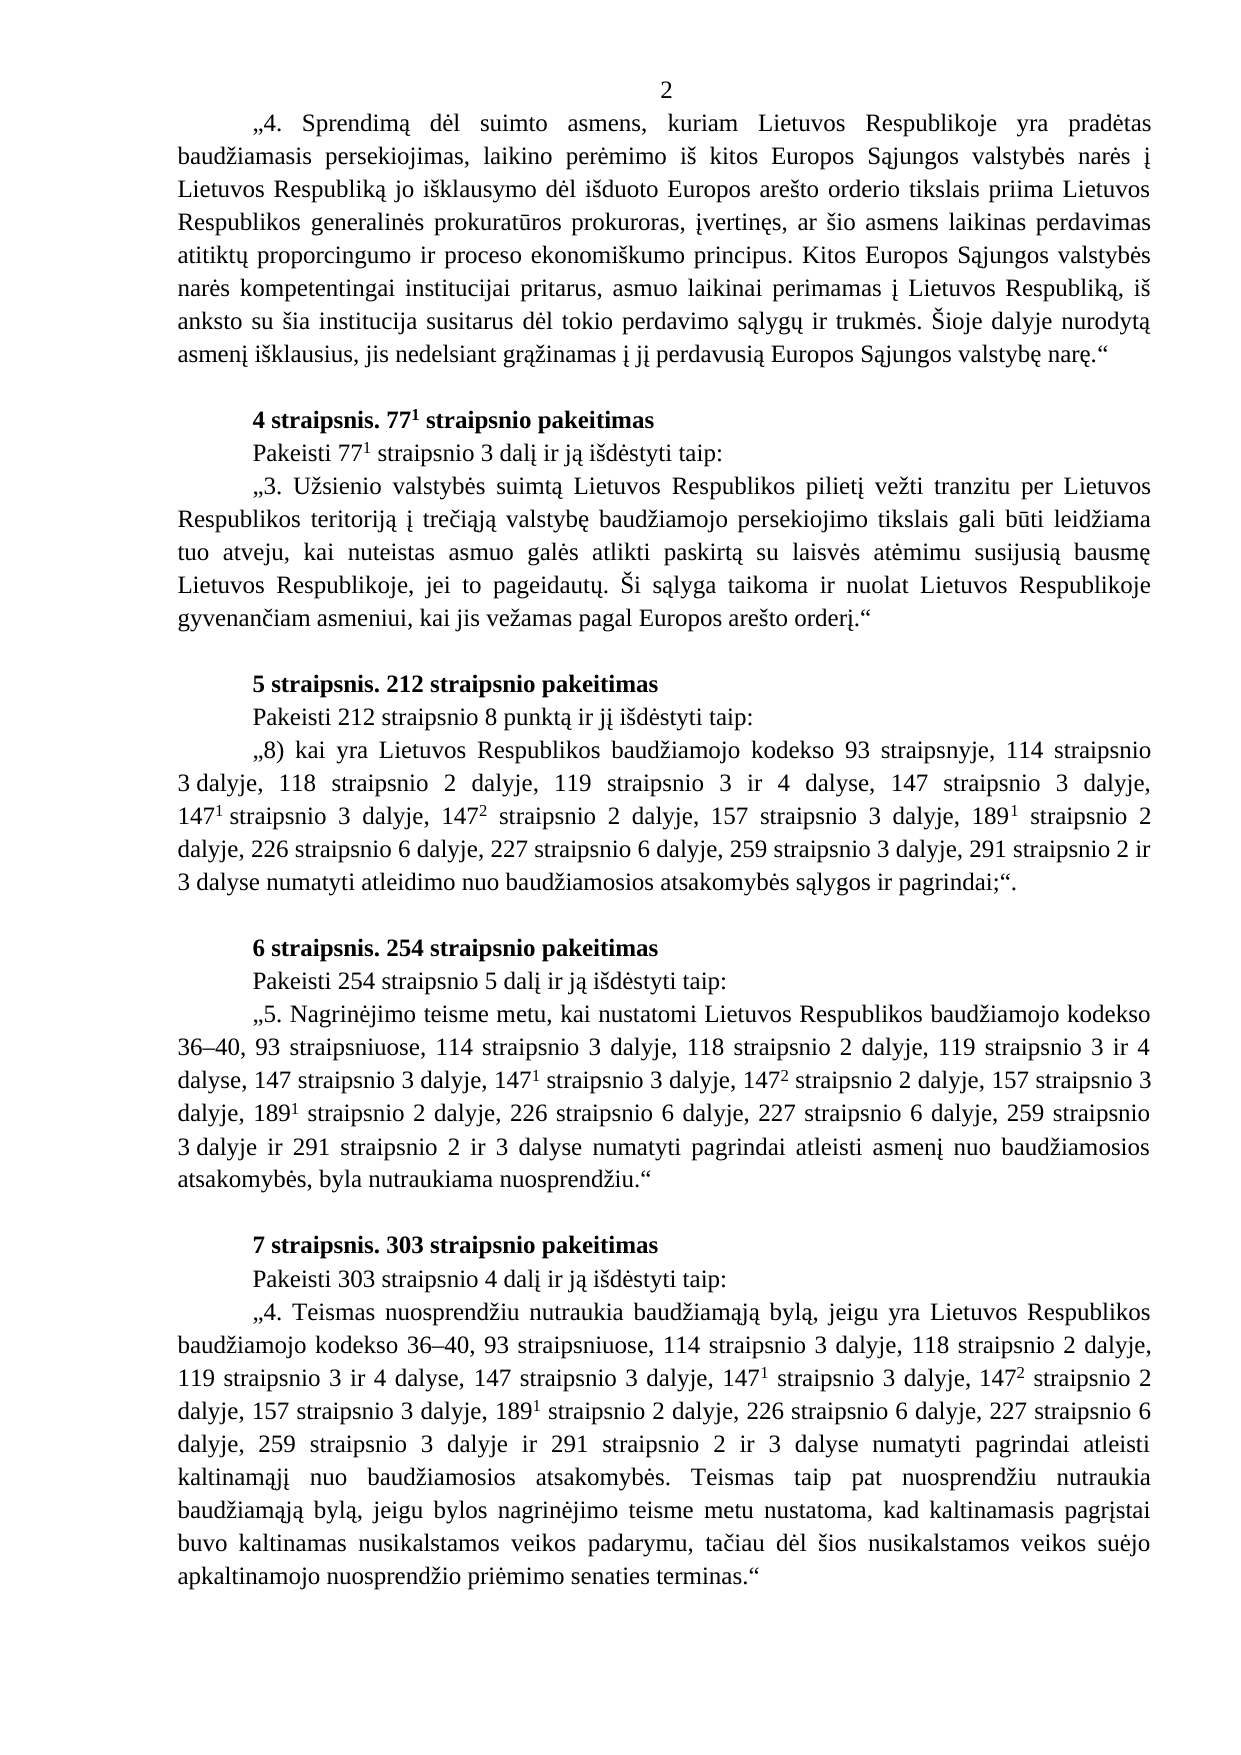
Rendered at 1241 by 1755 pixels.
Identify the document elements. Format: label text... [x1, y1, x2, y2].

text „4. Teismas nuosprendžiu nutraukia baudžiamąją bylą, jeigu yra Lietuvos Respublikos baudžiamojo kodekso 36–40, 93 straipsniuose, 114 straipsnio 3 dalyje, 118 straipsnio 2 dalyje, 119 straipsnio 3 ir 4 dalyse, 147 straipsnio 3 dalyje, 1471 straipsnio 3 dalyje, 1472 straipsnio 2 dalyje, 157 straipsnio 3 dalyje, 1891 straipsnio 2 dalyje, 226 straipsnio 6 dalyje, 227 straipsnio 6 dalyje, 259 straipsnio 3 dalyje ir 291 straipsnio 2 ir 3 dalyse numatyti pagrindai atleisti kaltinamąjį nuo baudžiamosios atsakomybės. Teismas taip pat nuosprendžiu nutraukia baudžiamąją bylą, jeigu bylos nagrinėjimo teisme metu nustatoma, kad kaltinamasis pagrįstai buvo kaltinamas nusikalstamos veikos padarymu, tačiau dėl šios nusikalstamos veikos suėjo apkaltinamojo nuosprendžio priėmimo senaties terminas.“ [177, 1297, 1152, 1589]
text „5. Nagrinėjimo teisme metu, kai nustatomi Lietuvos Respublikos baudžiamojo kodekso 36–40, 93 straipsniuose, 114 straipsnio 3 dalyje, 118 straipsnio 2 dalyje, 119 straipsnio 3 ir 4 dalyse, 147 straipsnio 3 dalyje, 1471 straipsnio 3 dalyje, 1472 straipsnio 2 dalyje, 157 straipsnio 3 dalyje, 1891 straipsnio 2 dalyje, 226 straipsnio 6 dalyje, 227 straipsnio 6 dalyje, 259 straipsnio 3 dalyje ir 291 straipsnio 2 ir 3 dalyse numatyti pagrindai atleisti asmenį nuo baudžiamosios atsakomybės, byla nutraukiama nuosprendžiu.“ [177, 999, 1152, 1193]
text Pakeisti 303 straipsnio 4 dalį ir ją išdėstyti taip: [177, 1264, 1152, 1292]
text 7 straipsnis. 303 straipsnio pakeitimas [177, 1231, 1152, 1259]
text Pakeisti 212 straipsnio 8 punktą ir jį išdėstyti taip: [177, 702, 1152, 731]
text Pakeisti 771 straipsnio 3 dalį ir ją išdėstyti taip: [177, 438, 1152, 467]
text „3. Užsienio valstybės suimtą Lietuvos Respublikos pilietį vežti tranzitu per Lietuvos Respublikos teritoriją į trečiąją valstybę baudžiamojo persekiojimo tikslais gali būti leidžiama tuo atveju, kai nuteistas asmuo galės atlikti paskirtą su laisvės atėmimu susijusią bausmę Lietuvos Respublikoje, jei to pageidautų. Ši sąlyga taikoma ir nuolat Lietuvos Respublikoje gyvenančiam asmeniui, kai jis vežamas pagal Europos arešto orderį.“ [177, 471, 1152, 632]
text 6 straipsnis. 254 straipsnio pakeitimas [177, 933, 1152, 962]
text Pakeisti 254 straipsnio 5 dalį ir ją išdėstyti taip: [177, 966, 1152, 995]
text „4. Sprendimą dėl suimto asmens, kuriam Lietuvos Respublikoje yra pradėtas baudžiamasis persekiojimas, laikino perėmimo iš kitos Europos Sąjungos valstybės narės į Lietuvos Respubliką jo išklausymo dėl išduoto Europos arešto orderio tikslais priima Lietuvos Respublikos generalinės prokuratūros prokuroras, įvertinęs, ar šio asmens laikinas perdavimas atitiktų proporcingumo ir proceso ekonomiškumo principus. Kitos Europos Sąjungos valstybės narės kompetentingai institucijai pritarus, asmuo laikinai perimamas į Lietuvos Respubliką, iš anksto su šia institucija susitarus dėl tokio perdavimo sąlygų ir trukmės. Šioje dalyje nurodytą asmenį išklausius, jis nedelsiant grąžinamas į jį perdavusią Europos Sąjungos valstybę narę.“ [177, 108, 1152, 368]
text 5 straipsnis. 212 straipsnio pakeitimas [177, 669, 1152, 698]
text „8) kai yra Lietuvos Respublikos baudžiamojo kodekso 93 straipsnyje, 114 straipsnio 3 dalyje, 118 straipsnio 2 dalyje, 119 straipsnio 3 ir 4 dalyse, 147 straipsnio 3 dalyje, 1471 straipsnio 3 dalyje, 1472 straipsnio 2 dalyje, 157 straipsnio 3 dalyje, 1891 straipsnio 2 dalyje, 226 straipsnio 6 dalyje, 227 straipsnio 6 dalyje, 259 straipsnio 3 dalyje, 291 straipsnio 2 ir 3 dalyse numatyti atleidimo nuo baudžiamosios atsakomybės sąlygos ir pagrindai;“. [177, 735, 1152, 896]
text 4 straipsnis. 771 straipsnio pakeitimas [177, 405, 1152, 434]
